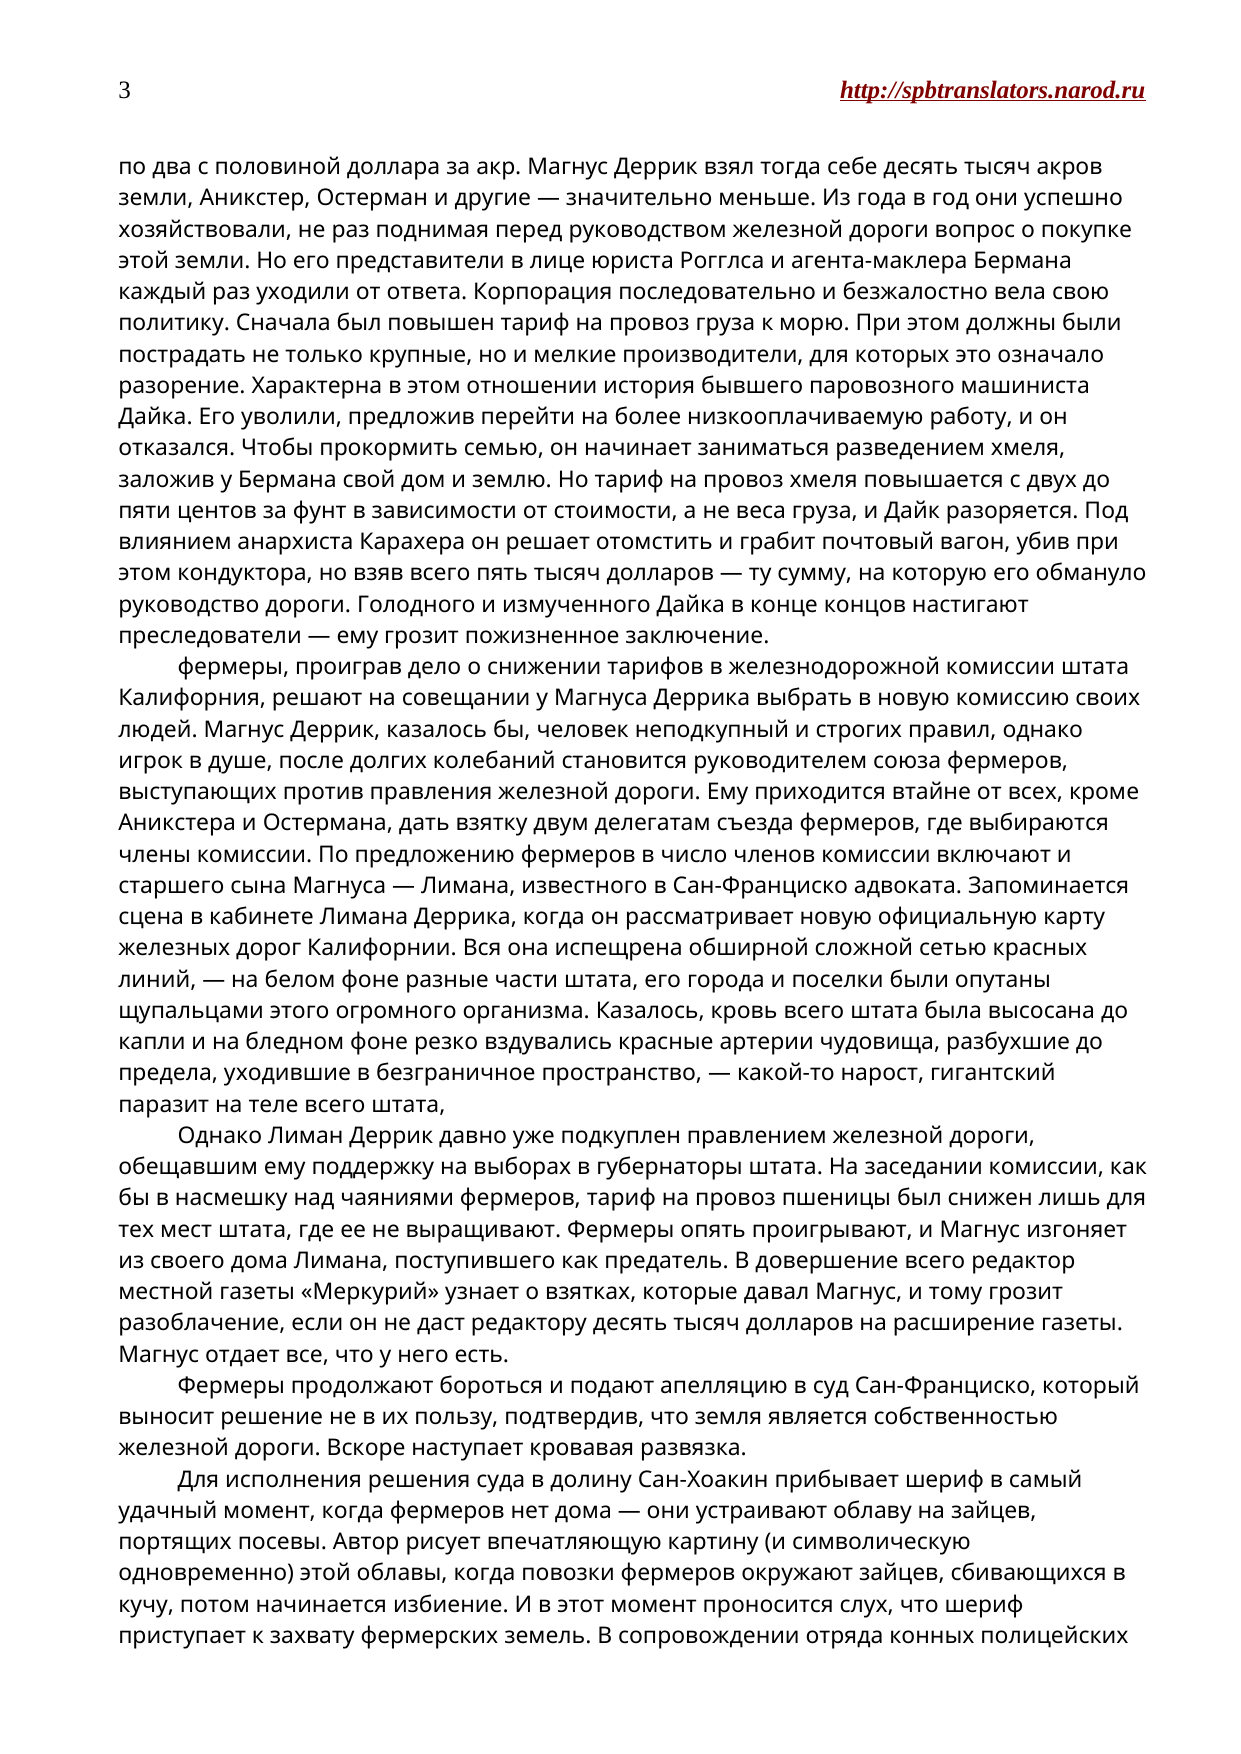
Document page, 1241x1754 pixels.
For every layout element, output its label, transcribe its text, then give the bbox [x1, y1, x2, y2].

text Однако Лиман Деррик давно уже подкуплен правлением железной дороги, обещавшим ему поддержку на выборах в губернаторы штата. На заседании комиссии, как бы в насмешку над чаяниями фермеров, тариф на провоз пшеницы был снижен лишь для тех мест штата, где ee не выращивают. Фермеры опять проигрывают, и Магнус изгоняет из своего дома Лимана, поступившего как предатель. В довершение всего редактор местной газеты «Меркурий» узнает о взятках, которые давал Магнус, и тому грозит разоблачение, если он не даст редактору десять тысяч долларов на расширение газеты. Магнус отдает все, что у него есть. [118, 1119, 1151, 1369]
text Для исполнения решения суда в долину Сан-Хоакин прибывает шериф в самый удачный момент, когда фермеров нет дома — они устраивают облаву на зайцев, портящих посевы. Автор рисует впечатляющую картину (и символическую одновременно) этой облавы, когда повозки фермеров окружают зайцев, сбивающихся в кучу, потом начинается избиение. И в этот момент проносится слух, что шериф приступает к захвату фермерских земель. В сопровождении отряда конных полицейских [118, 1462, 1151, 1650]
text фермеры, проиграв дело о снижении тарифов в железнодорожной комиссии штата Калифорния, решают на совещании у Магнуса Деррика выбрать в новую комиссию своих людей. Магнус Деррик, казалось бы, человек неподкупный и строгих правил, однако игрок в душе, после долгих колебаний становится руководителем союза фермеров, выступающих против правления железной дороги. Ему приходится втайне от всех, кроме Аникстера и Остермана, дать взятку двум делегатам съезда фермеров, где выбираются члены комиссии. По предложению фермеров в число членов комиссии включают и старшего сына Магнуса — Лимана, известного в Сан-Франциско адвоката. Запоминается сцена в кабинете Лимана Деррика, когда он рассматривает новую официальную карту железных дорог Калифорнии. Вся она испещрена обширной сложной сетью красных линий, — на белом фоне разные части штата, его города и поселки были опутаны щупальцами этого огромного организма. Казалось, кровь всего штата была высосана до капли и на бледном фоне резко вздувались красные артерии чудовища, разбухшие до предела, уходившие в безграничное пространство, — какой-то нарост, гигантский паразит на теле всего штата, [118, 650, 1151, 1119]
text по два с половиной доллара за акр. Магнус Деррик взял тогда себе десять тысяч акров земли, Аникстер, Остерман и другие — значительно меньше. Из года в год они успешно хозяйствовали, не раз поднимая перед руководством железной дороги вопрос о покупке этой земли. Но его представители в лице юриста Рогглса и агента-маклера Бермана каждый раз уходили от ответа. Корпорация последовательно и безжалостно вела свою политику. Сначала был повышен тариф на провоз груза к морю. При этом должны были пострадать не только крупные, но и мелкие производители, для которых это означало разорение. Характерна в этом отношении история бывшего паровозного машиниста Дайка. Его уволили, предложив перейти на более низкооплачиваемую работу, и он отказался. Чтобы прокормить семью, он начинает заниматься разведением хмеля, заложив у Бермана свой дом и землю. Но тариф на провоз хмеля повышается с двух до пяти центов за фунт в зависимости от стоимости, а не веса груза, и Дайк разоряется. Под влиянием анархиста Карахера он решает отомстить и грабит почтовый вагон, убив при этом кондуктора, но взяв всего пять тысяч долларов — ту сумму, на которую его обмануло руководство дороги. Голодного и измученного Дайка в конце концов настигают преследователи — ему грозит пожизненное заключение. [118, 150, 1151, 650]
text Фермеры продолжают бороться и подают апелляцию в суд Сан-Франциско, который выносит решение не в их пользу, подтвердив, что земля является собственностью железной дороги. Вскоре наступает кровавая развязка. [118, 1369, 1151, 1462]
